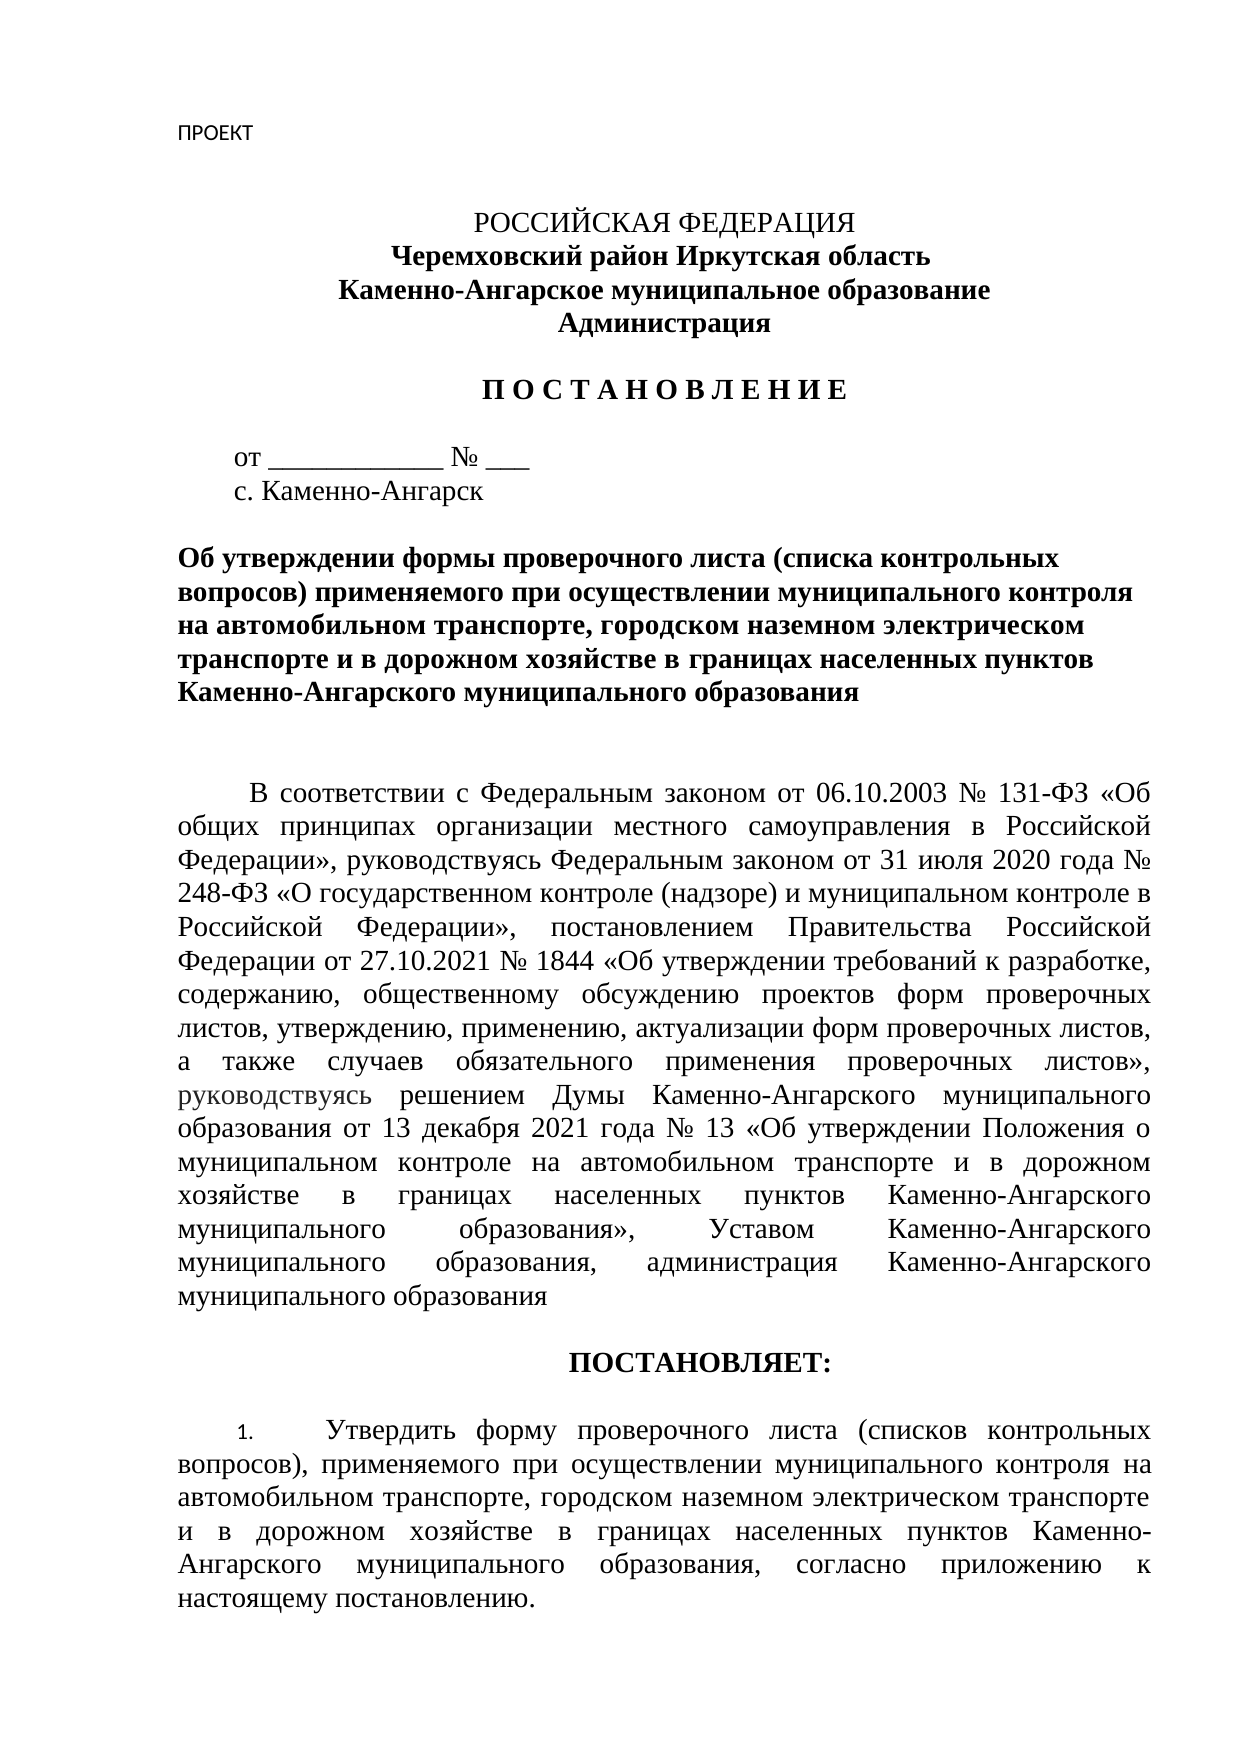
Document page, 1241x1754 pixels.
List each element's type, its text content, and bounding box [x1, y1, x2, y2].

text с. Каменно-Ангарск [177, 473, 1152, 507]
text Администрация [177, 305, 1152, 339]
text Об утверждении формы проверочного листа (списка контрольных вопросов) применяемого при осуществлении муниципального контроля на автомобильном транспорте, городском наземном электрическом транспорте и в дорожном хозяйстве в границах населенных пунктов Каменно-Ангарского муниципального образования [177, 540, 1152, 708]
text В соответствии с Федеральным законом от 06.10.2003 № 131-ФЗ «Об общих принципах организации местного самоуправления в Российской Федерации», руководствуясь Федеральным законом от 31 июля 2020 года № 248-ФЗ «О государственном контроле (надзоре) и муниципальном контроле в Российской Федерации», постановлением Правительства Российской Федерации от 27.10.2021 № 1844 «Об утверждении требований к разработке, содержанию, общественному обсуждению проектов форм проверочных листов, утверждению, применению, актуализации форм проверочных листов, а также случаев обязательного применения проверочных листов», руководствуясь решением Думы Каменно-Ангарского муниципального образования от 13 декабря 2021 года № 13 «Об утверждении Положения о муниципальном контроле на автомобильном транспорте и в дорожном хозяйстве в границах населенных пунктов Каменно-Ангарского муниципального образования», Уставом Каменно-Ангарского муниципального образования, администрация Каменно-Ангарского муниципального образования [177, 775, 1152, 1312]
text от ____________ № ___ [177, 439, 1152, 473]
list Утвердить форму проверочного листа (списков контрольных вопросов), применяемого при осуществлении муниципального контроля на автомобильном транспорте, городском наземном электрическом транспорте и в дорожном хозяйстве в границах населенных пунктов Каменно-Ангарского муниципального образования, согласно приложению к настоящему постановлению. [177, 1412, 1152, 1613]
text Каменно-Ангарское муниципальное образование [177, 272, 1152, 305]
text Черемховский район Иркутская область [177, 238, 1152, 272]
text РОССИЙСКАЯ ФЕДЕРАЦИЯ [177, 205, 1152, 238]
text ПРОЕКТ [177, 118, 1152, 146]
text П О С Т А Н О В Л Е Н И Е [177, 372, 1152, 406]
text ПОСТАНОВЛЯЕТ: [177, 1345, 1152, 1379]
